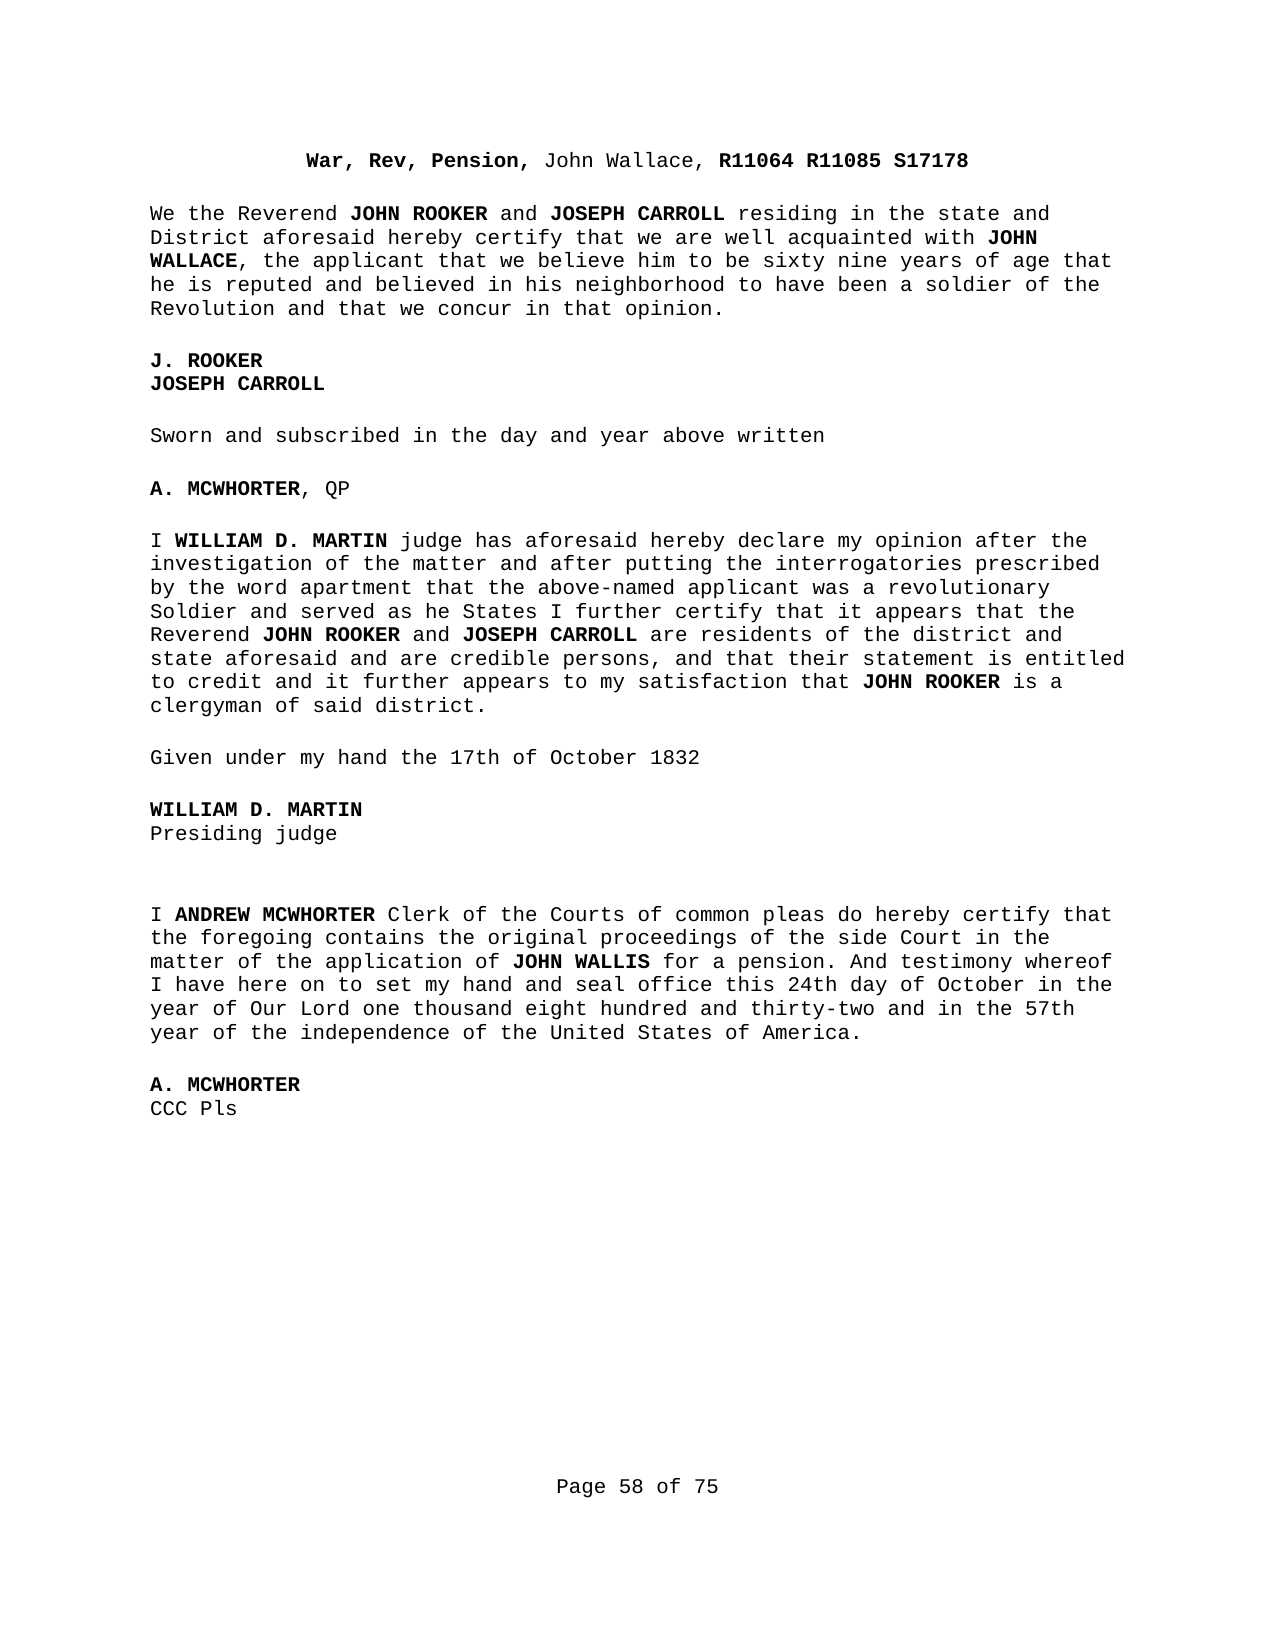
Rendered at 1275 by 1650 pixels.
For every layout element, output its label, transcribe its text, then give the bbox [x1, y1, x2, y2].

text A. McWhorter [150, 1074, 1125, 1097]
text I Andrew McWhorter Clerk of the Courts of common pleas do hereby certify that the foregoing contains the original proceedings of the side Court in the matter of the application of John Wallis for a pension. And testimony whereof I have here on to set my hand and seal office this 24th day of October in the year of Our Lord one thousand eight hundred and thirty-two and in the 57th year of the independence of the United States of America. [150, 903, 1125, 1045]
text CCC Pls [150, 1097, 1125, 1121]
text William D. Martin [150, 799, 1125, 823]
text A. McWhorter, QP [150, 478, 1125, 501]
text Presiding judge [150, 823, 1125, 847]
text We the Reverend John Rooker and Joseph Carroll residing in the state and District aforesaid hereby certify that we are well acquainted with John Wallace, the applicant that we believe him to be sixty nine years of age that he is reputed and believed in his neighborhood to have been a soldier of the Revolution and that we concur in that opinion. [150, 203, 1125, 321]
text Joseph Carroll [150, 373, 1125, 397]
text J. Rooker [150, 350, 1125, 373]
text Given under my hand the 17th of October 1832 [150, 747, 1125, 771]
text Sworn and subscribed in the day and year above written [150, 426, 1125, 449]
text I William D. Martin judge has aforesaid hereby declare my opinion after the investigation of the matter and after putting the interrogatories prescribed by the word apartment that the above-named applicant was a revolutionary Soldier and served as he States I further certify that it appears that the Reverend John Rooker and Joseph Carroll are residents of the district and state aforesaid and are credible persons, and that their statement is entitled to credit and it further appears to my satisfaction that John Rooker is a clergyman of said district. [150, 530, 1125, 719]
